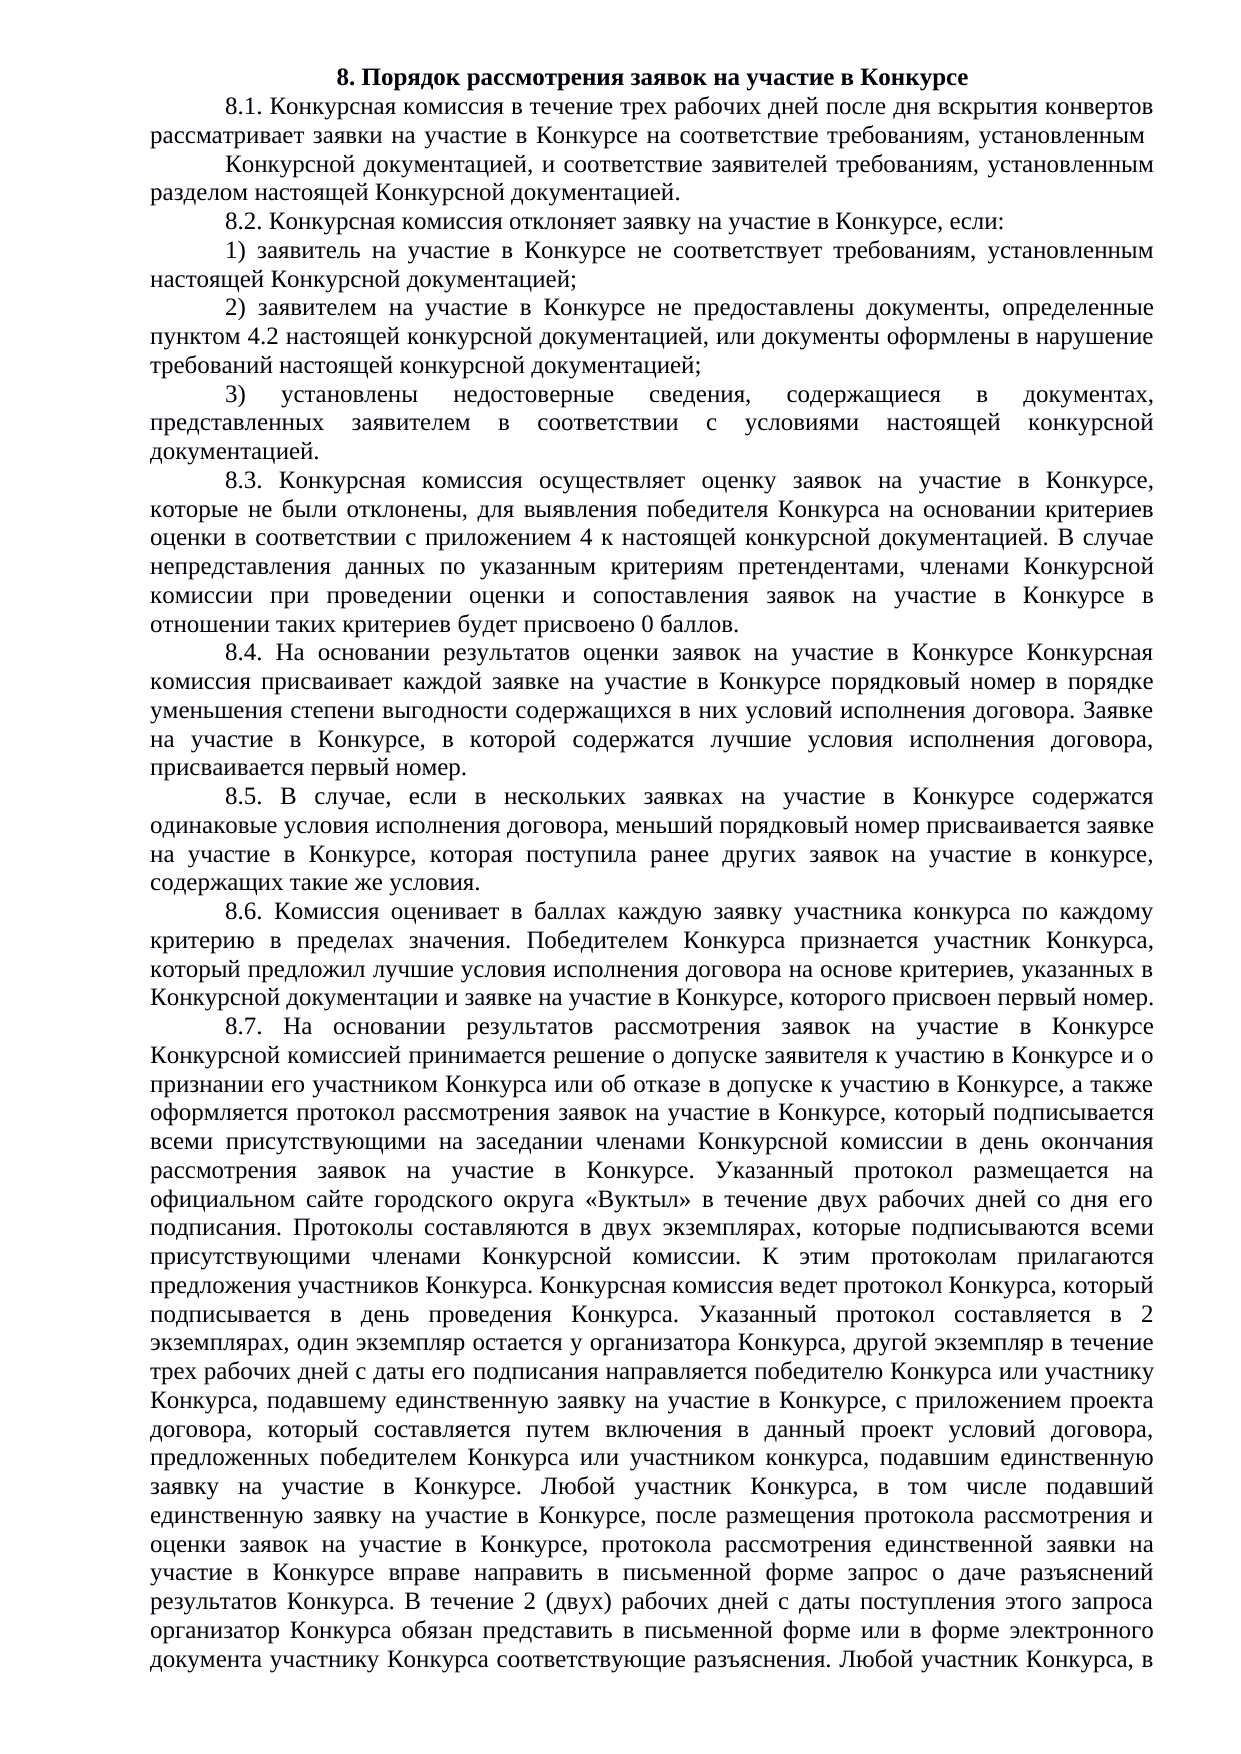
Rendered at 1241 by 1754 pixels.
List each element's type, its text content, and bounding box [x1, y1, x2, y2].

text 8.2. Конкурсная комиссия отклоняет заявку на участие в Конкурсе, если: [150, 206, 1155, 235]
text 2) заявителем на участие в Конкурсе не предоставлены документы, определенные пунктом 4.2 настоящей конкурсной документацией, или документы оформлены в нарушение требований настоящей конкурсной документацией; [150, 292, 1155, 379]
text 8.4. На основании результатов оценки заявок на участие в Конкурсе Конкурсная комиссия присваивает каждой заявке на участие в Конкурсе порядковый номер в порядке уменьшения степени выгодности содержащихся в них условий исполнения договора. Заявке на участие в Конкурсе, в которой содержатся лучшие условия исполнения договора, присваивается первый номер. [150, 637, 1155, 781]
text 8.5. В случае, если в нескольких заявках на участие в Конкурсе содержатся одинаковые условия исполнения договора, меньший порядковый номер присваивается заявке на участие в Конкурсе, которая поступила ранее других заявок на участие в конкурсе, содержащих такие же условия. [150, 781, 1155, 896]
text 8.3. Конкурсная комиссия осуществляет оценку заявок на участие в Конкурсе, которые не были отклонены, для выявления победителя Конкурса на основании критериев оценки в соответствии с приложением 4 к настоящей конкурсной документацией. В случае непредставления данных по указанным критериям претендентами, членами Конкурсной комиссии при проведении оценки и сопоставления заявок на участие в Конкурсе в отношении таких критериев будет присвоено 0 баллов. [150, 465, 1155, 637]
text 8.6. Комиссия оценивает в баллах каждую заявку участника конкурса по каждому критерию в пределах значения. Победителем Конкурса признается участник Конкурса, который предложил лучшие условия исполнения договора на основе критериев, указанных в Конкурсной документации и заявке на участие в Конкурсе, которого присвоен первый номер. 8.7. На основании результатов рассмотрения заявок на участие в Конкурсе Конкурсной комиссией принимается решение о допуске заявителя к участию в Конкурсе и о признании его участником Конкурса или об отказе в допуске к участию в Конкурсе, а также оформляется протокол рассмотрения заявок на участие в Конкурсе, который подписывается всеми присутствующими на заседании членами Конкурсной комиссии в день окончания рассмотрения заявок на участие в Конкурсе. Указанный протокол размещается на официальном сайте городского округа «Вуктыл» в течение двух рабочих дней со дня его подписания. Протоколы составляются в двух экземплярах, которые подписываются всеми присутствующими членами Конкурсной комиссии. К этим протоколам прилагаются предложения участников Конкурса. Конкурсная комиссия ведет протокол Конкурса, который подписывается в день проведения Конкурса. Указанный протокол составляется в 2 экземплярах, один экземпляр остается у организатора Конкурса, другой экземпляр в течение трех рабочих дней с даты его подписания направляется победителю Конкурса или участнику Конкурса, подавшему единственную заявку на участие в Конкурсе, с приложением проекта договора, который составляется путем включения в данный проект условий договора, предложенных победителем Конкурса или участником конкурса, подавшим единственную заявку на участие в Конкурсе. Любой участник Конкурса, в том числе подавший единственную заявку на участие в Конкурсе, после размещения протокола рассмотрения и оценки заявок на участие в Конкурсе, протокола рассмотрения единственной заявки на участие в Конкурсе вправе направить в письменной форме запрос о даче разъяснений результатов Конкурса. В течение 2 (двух) рабочих дней с даты поступления этого запроса организатор Конкурса обязан представить в письменной форме или в форме электронного документа участнику Конкурса соответствующие разъяснения. Любой участник Конкурса, в [150, 896, 1155, 1672]
text 8. Порядок рассмотрения заявок на участие в Конкурсе [150, 62, 1155, 91]
text 8.1. Конкурсная комиссия в течение трех рабочих дней после дня вскрытия конвертов рассматривает заявки на участие в Конкурсе на соответствие требованиям, установленным Конкурсной документацией, и соответствие заявителей требованиям, установленным разделом настоящей Конкурсной документацией. [150, 91, 1155, 206]
text 1) заявитель на участие в Конкурсе не соответствует требованиям, установленным настоящей Конкурсной документацией; [150, 235, 1155, 292]
text 3) установлены недостоверные сведения, содержащиеся в документах, представленных заявителем в соответствии с условиями настоящей конкурсной документацией. [150, 379, 1155, 465]
